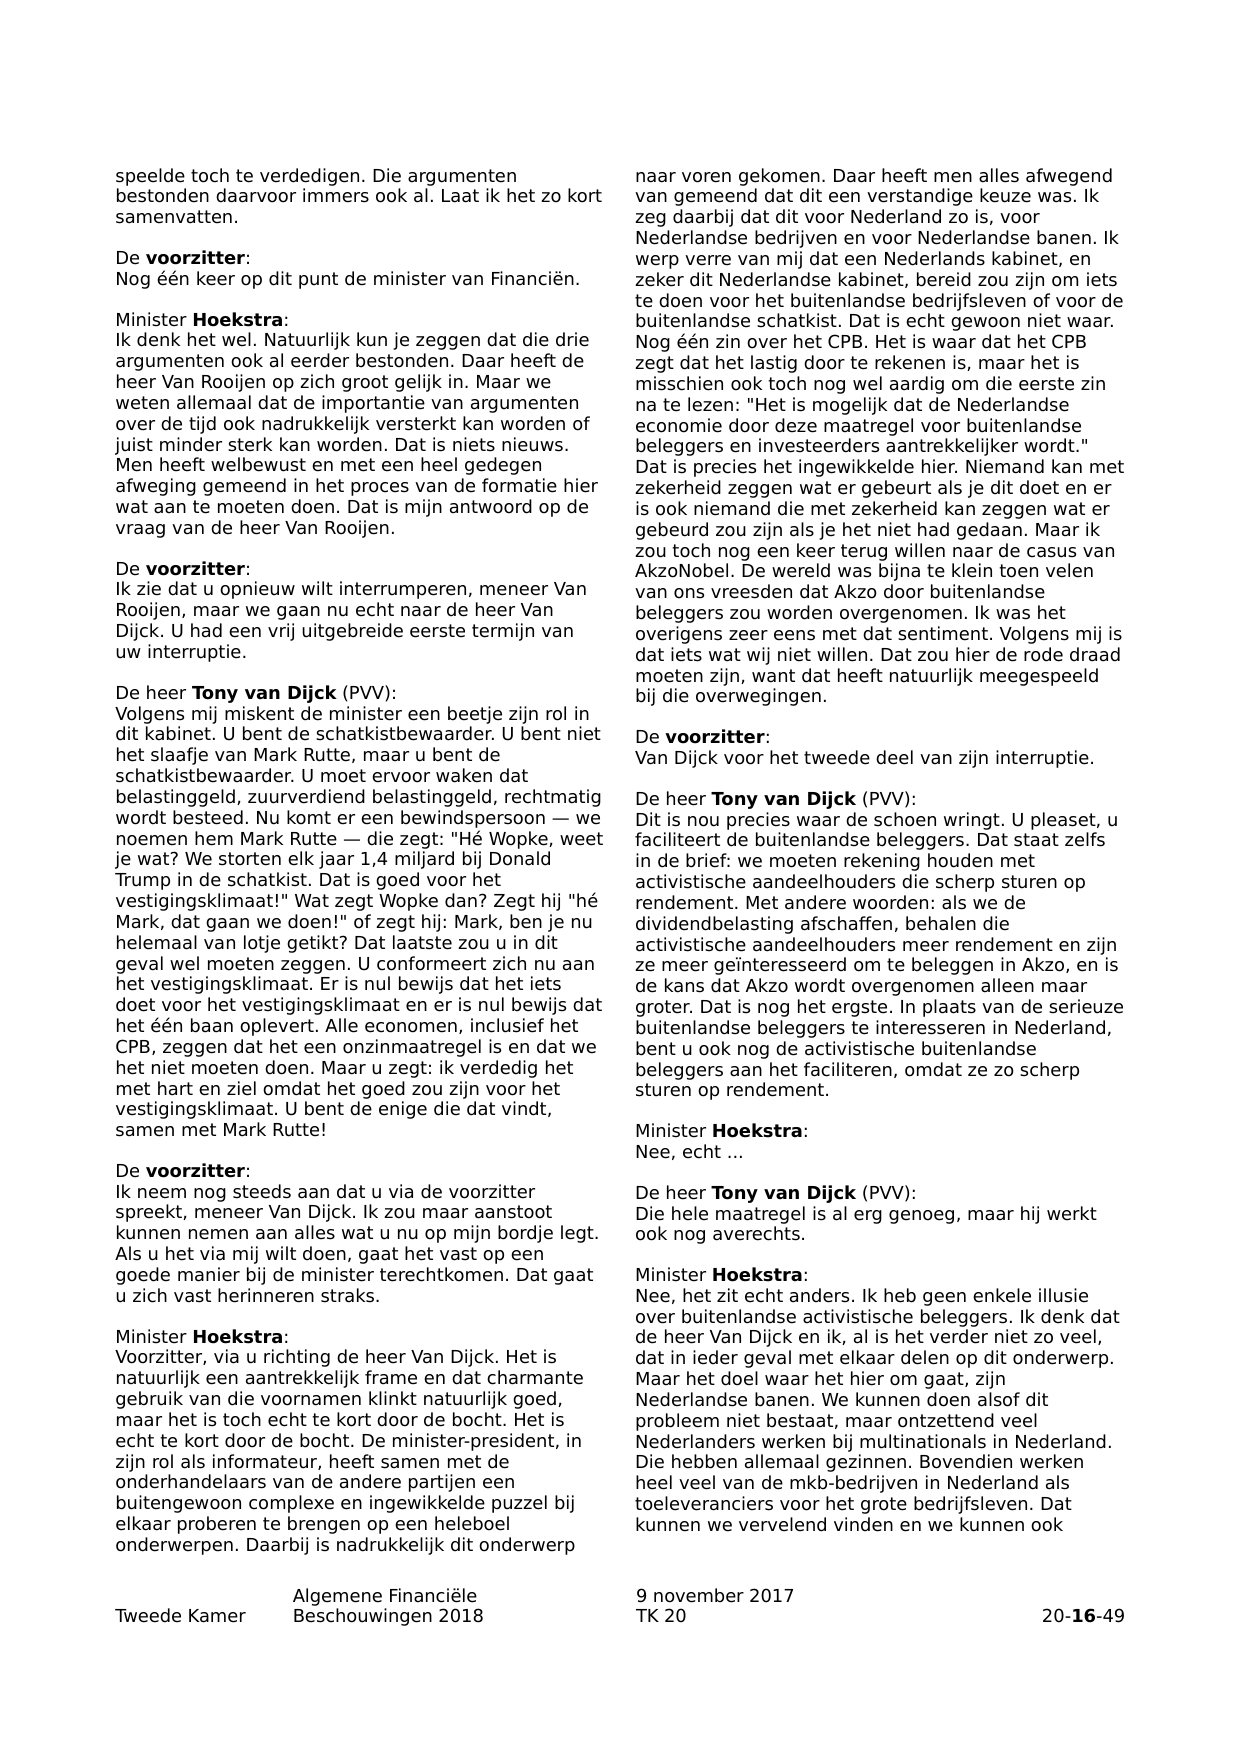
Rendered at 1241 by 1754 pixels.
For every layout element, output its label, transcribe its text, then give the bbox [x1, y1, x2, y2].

text Nee, echt ... [635, 1142, 1125, 1162]
text speelde toch te verdedigen. Die argumenten bestonden daarvoor immers ook al. Laat ik het zo kort samenvatten. [115, 165, 605, 228]
text naar voren gekomen. Daar heeft men alles afwegend van gemeend dat dit een verstandige keuze was. Ik zeg daarbij dat dit voor Nederland zo is, voor Nederlandse bedrijven en voor Nederlandse banen. Ik werp verre van mij dat een Nederlands kabinet, en zeker dit Nederlandse kabinet, bereid zou zijn om iets te doen voor het buitenlandse bedrijfsleven of voor de buitenlandse schatkist. Dat is echt gewoon niet waar. [635, 165, 1125, 332]
text Voorzitter, via u richting de heer Van Dijck. Het is natuurlijk een aantrekkelijk frame en dat charmante gebruik van die voornamen klinkt natuurlijk goed, maar het is toch echt te kort door de bocht. Het is echt te kort door de bocht. De minister-president, in zijn rol als informateur, heeft samen met de onderhandelaars van de andere partijen een buitengewoon complexe en ingewikkelde puzzel bij elkaar proberen te brengen op een heleboel onderwerpen. Daarbij is nadrukkelijk dit onderwerp [115, 1347, 605, 1556]
text Ik denk het wel. Natuurlijk kun je zeggen dat die drie argumenten ook al eerder bestonden. Daar heeft de heer Van Rooijen op zich groot gelijk in. Maar we weten allemaal dat de importantie van argumenten over de tijd ook nadrukkelijk versterkt kan worden of juist minder sterk kan worden. Dat is niets nieuws. Men heeft welbewust en met een heel gedegen afweging gemeend in het proces van de formatie hier wat aan te moeten doen. Dat is mijn antwoord op de vraag van de heer Van Rooijen. [115, 330, 605, 538]
text Volgens mij miskent de minister een beetje zijn rol in dit kabinet. U bent de schatkistbewaarder. U bent niet het slaafje van Mark Rutte, maar u bent de schatkistbewaarder. U moet ervoor waken dat belastinggeld, zuurverdiend belastinggeld, rechtmatig wordt besteed. Nu komt er een bewindspersoon — we noemen hem Mark Rutte — die zegt: "Hé Wopke, weet je wat? We storten elk jaar 1,4 miljard bij Donald Trump in de schatkist. Dat is goed voor het vestigingsklimaat!" Wat zegt Wopke dan? Zegt hij "hé Mark, dat gaan we doen!" of zegt hij: Mark, ben je nu helemaal van lotje getikt? Dat laatste zou u in dit geval wel moeten zeggen. U conformeert zich nu aan het vestigingsklimaat. Er is nul bewijs dat het iets doet voor het vestigingsklimaat en er is nul bewijs dat het één baan oplevert. Alle economen, inclusief het CPB, zeggen dat het een onzinmaatregel is en dat we het niet moeten doen. Maar u zegt: ik verdedig het met hart en ziel omdat het goed zou zijn voor het vestigingsklimaat. U bent de enige die dat vindt, samen met Mark Rutte! [115, 703, 605, 1141]
text De voorzitter: [115, 558, 605, 579]
text Minister Hoekstra: [635, 1121, 1125, 1142]
text Nog één zin over het CPB. Het is waar dat het CPB zegt dat het lastig door te rekenen is, maar het is misschien ook toch nog wel aardig om die eerste zin na te lezen: "Het is mogelijk dat de Nederlandse economie door deze maatregel voor buitenlandse beleggers en investeerders aantrekkelijker wordt." Dat is precies het ingewikkelde hier. Niemand kan met zekerheid zeggen wat er gebeurt als je dit doet en er is ook niemand die met zekerheid kan zeggen wat er gebeurd zou zijn als je het niet had gedaan. Maar ik zou toch nog een keer terug willen naar de casus van AkzoNobel. De wereld was bijna te klein toen velen van ons vreesden dat Akzo door buitenlandse beleggers zou worden overgenomen. Ik was het overigens zeer eens met dat sentiment. Volgens mij is dat iets wat wij niet willen. Dat zou hier de rode draad moeten zijn, want dat heeft natuurlijk meegespeeld bij die overwegingen. [635, 332, 1125, 707]
text Nee, het zit echt anders. Ik heb geen enkele illusie over buitenlandse activistische beleggers. Ik denk dat de heer Van Dijck en ik, al is het verder niet zo veel, dat in ieder geval met elkaar delen op dit onderwerp. Maar het doel waar het hier om gaat, zijn Nederlandse banen. We kunnen doen alsof dit probleem niet bestaat, maar ontzettend veel Nederlanders werken bij multinationals in Nederland. Die hebben allemaal gezinnen. Bovendien werken heel veel van de mkb-bedrijven in Nederland als toeleveranciers voor het grote bedrijfsleven. Dat kunnen we vervelend vinden en we kunnen ook [635, 1286, 1125, 1536]
text Ik zie dat u opnieuw wilt interrumperen, meneer Van Rooijen, maar we gaan nu echt naar de heer Van Dijck. U had een vrij uitgebreide eerste termijn van uw interruptie. [115, 579, 605, 662]
text De heer Tony van Dijck (PVV): [635, 1182, 1125, 1203]
text De voorzitter: [635, 727, 1125, 748]
text De voorzitter: [115, 1161, 605, 1181]
text De heer Tony van Dijck (PVV): [115, 682, 605, 703]
text Van Dijck voor het tweede deel van zijn interruptie. [635, 748, 1125, 768]
text Nog één keer op dit punt de minister van Financiën. [115, 268, 605, 289]
text Minister Hoekstra: [115, 309, 605, 330]
text Minister Hoekstra: [635, 1265, 1125, 1286]
text Ik neem nog steeds aan dat u via de voorzitter spreekt, meneer Van Dijck. Ik zou maar aanstoot kunnen nemen aan alles wat u nu op mijn bordje legt. Als u het via mij wilt doen, gaat het vast op een goede manier bij de minister terechtkomen. Dat gaat u zich vast herinneren straks. [115, 1181, 605, 1306]
text De voorzitter: [115, 248, 605, 268]
text De heer Tony van Dijck (PVV): [635, 788, 1125, 809]
text Dit is nou precies waar de schoen wringt. U pleaset, u faciliteert de buitenlandse beleggers. Dat staat zelfs in de brief: we moeten rekening houden met activistische aandeelhouders die scherp sturen op rendement. Met andere woorden: als we de dividendbelasting afschaffen, behalen die activistische aandeelhouders meer rendement en zijn ze meer geïnteresseerd om te beleggen in Akzo, en is de kans dat Akzo wordt overgenomen alleen maar groter. Dat is nog het ergste. In plaats van de serieuze buitenlandse beleggers te interesseren in Nederland, bent u ook nog de activistische buitenlandse beleggers aan het faciliteren, omdat ze zo scherp sturen op rendement. [635, 809, 1125, 1101]
text Minister Hoekstra: [115, 1326, 605, 1347]
text Die hele maatregel is al erg genoeg, maar hij werkt ook nog averechts. [635, 1203, 1125, 1245]
